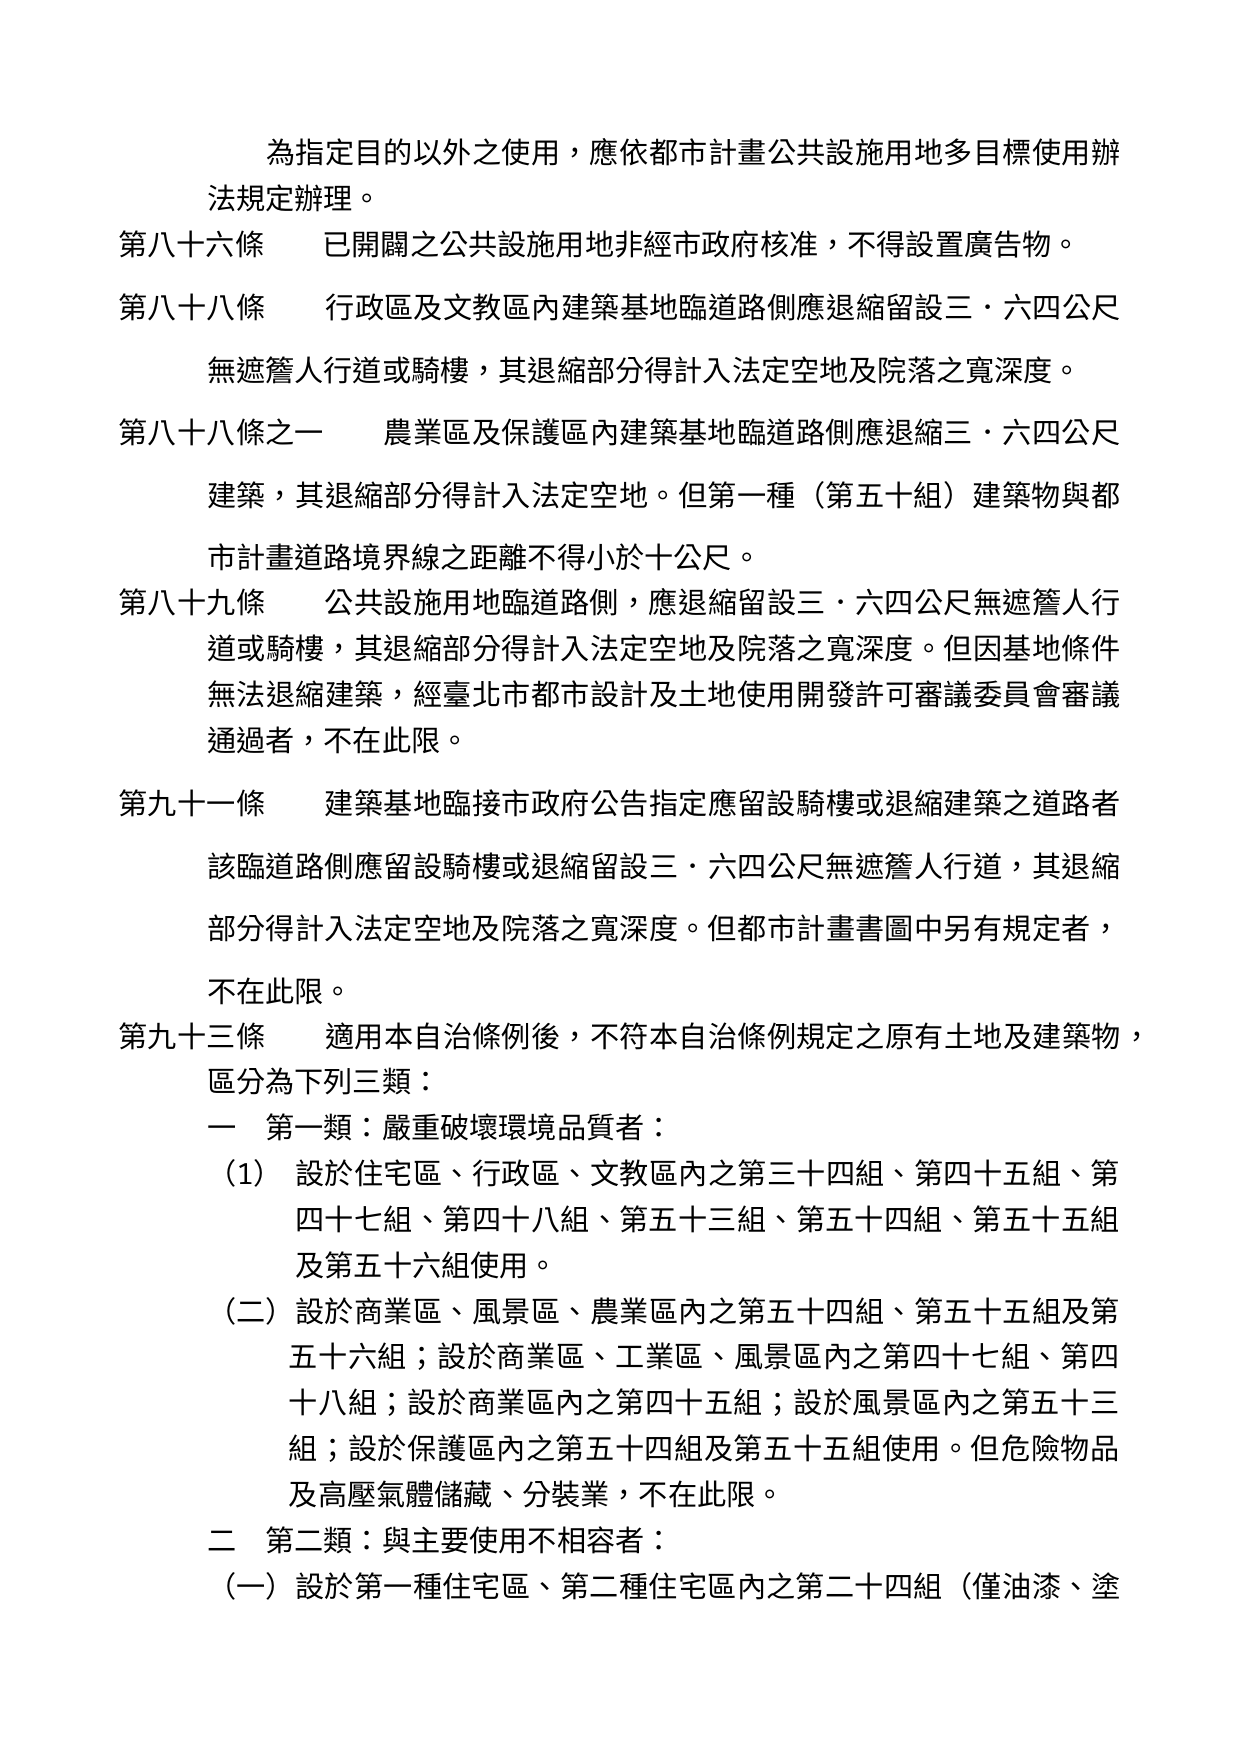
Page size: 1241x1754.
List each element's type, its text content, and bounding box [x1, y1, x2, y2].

text 第八十八條 行政區及文教區內建築基地臨道路側應退縮留設三．六四公尺無遮簷人行道或騎樓，其退縮部分得計入法定空地及院落之寬深度。 [118, 264, 1122, 389]
text 第八十八條之一 農業區及保護區內建築基地臨道路側應退縮三．六四公尺建築，其退縮部分得計入法定空地。但第一種（第五十組）建築物與都市計畫道路境界線之距離不得小於十公尺。 [118, 389, 1122, 577]
text 第八十九條 公共設施用地臨道路側，應退縮留設三．六四公尺無遮簷人行道或騎樓，其退縮部分得計入法定空地及院落之寬深度。但因基地條件無法退縮建築，經臺北市都市設計及土地使用開發許可審議委員會審議通過者，不在此限。 [118, 577, 1122, 760]
text （二）設於商業區、風景區、農業區內之第五十四組、第五十五組及第五十六組；設於商業區、工業區、風景區內之第四十七組、第四十八組；設於商業區內之第四十五組；設於風景區內之第五十三組；設於保護區內之第五十四組及第五十五組使用。但危險物品及高壓氣體儲藏、分裝業，不在此限。 [207, 1285, 1122, 1514]
text 第九十三條 適用本自治條例後，不符本自治條例規定之原有土地及建築物，區分為下列三類： [118, 1010, 1122, 1102]
text 為指定目的以外之使用，應依都市計畫公共設施用地多目標使用辦法規定辦理。 [207, 127, 1122, 219]
list 設於住宅區、行政區、文教區內之第三十四組、第四十五組、第四十七組、第四十八組、第五十三組、第五十四組、第五十五組及第五十六組使用。 [207, 1148, 1122, 1285]
text 第八十六條 已開闢之公共設施用地非經市政府核准，不得設置廣告物。 [118, 219, 1122, 264]
text 一 第一類：嚴重破壞環境品質者： [207, 1102, 1122, 1148]
text 第九十一條 建築基地臨接市政府公告指定應留設騎樓或退縮建築之道路者，該臨道路側應留設騎樓或退縮留設三．六四公尺無遮簷人行道，其退縮部分得計入法定空地及院落之寬深度。但都市計畫書圖中另有規定者，不在此限。 [118, 760, 1122, 1010]
text （一）設於第一種住宅區、第二種住宅區內之第二十四組（僅油漆、塗 [207, 1560, 1122, 1606]
text 二 第二類：與主要使用不相容者： [207, 1514, 1122, 1560]
